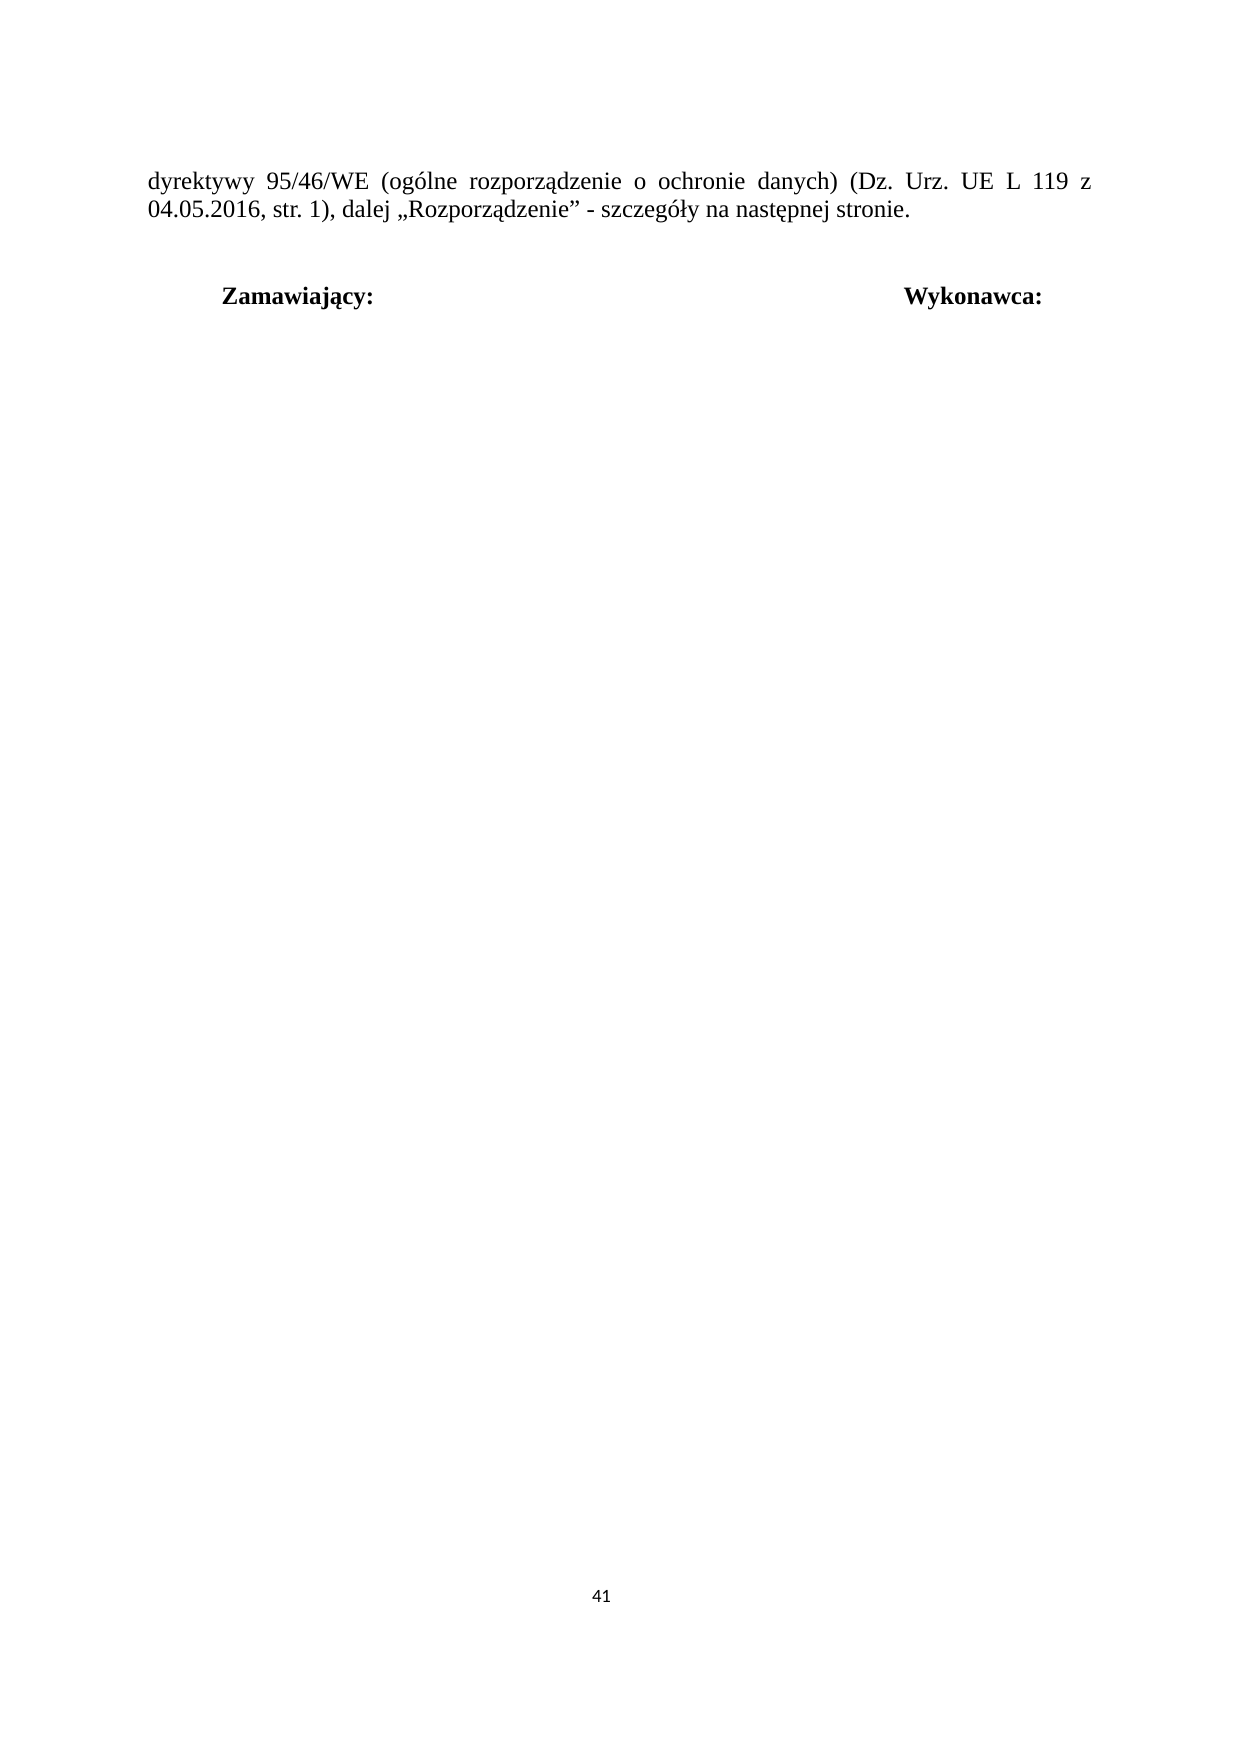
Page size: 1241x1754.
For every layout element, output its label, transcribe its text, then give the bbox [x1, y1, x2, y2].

text dyrektywy 95/46/WE (ogólne rozporządzenie o ochronie danych) (Dz. Urz. UE L 119 z 04.05.2016, str. 1), dalej „Rozporządzenie” - szczegóły na następnej stronie. [148, 166, 1093, 223]
text Zamawiający: Wykonawca: [148, 281, 1093, 309]
